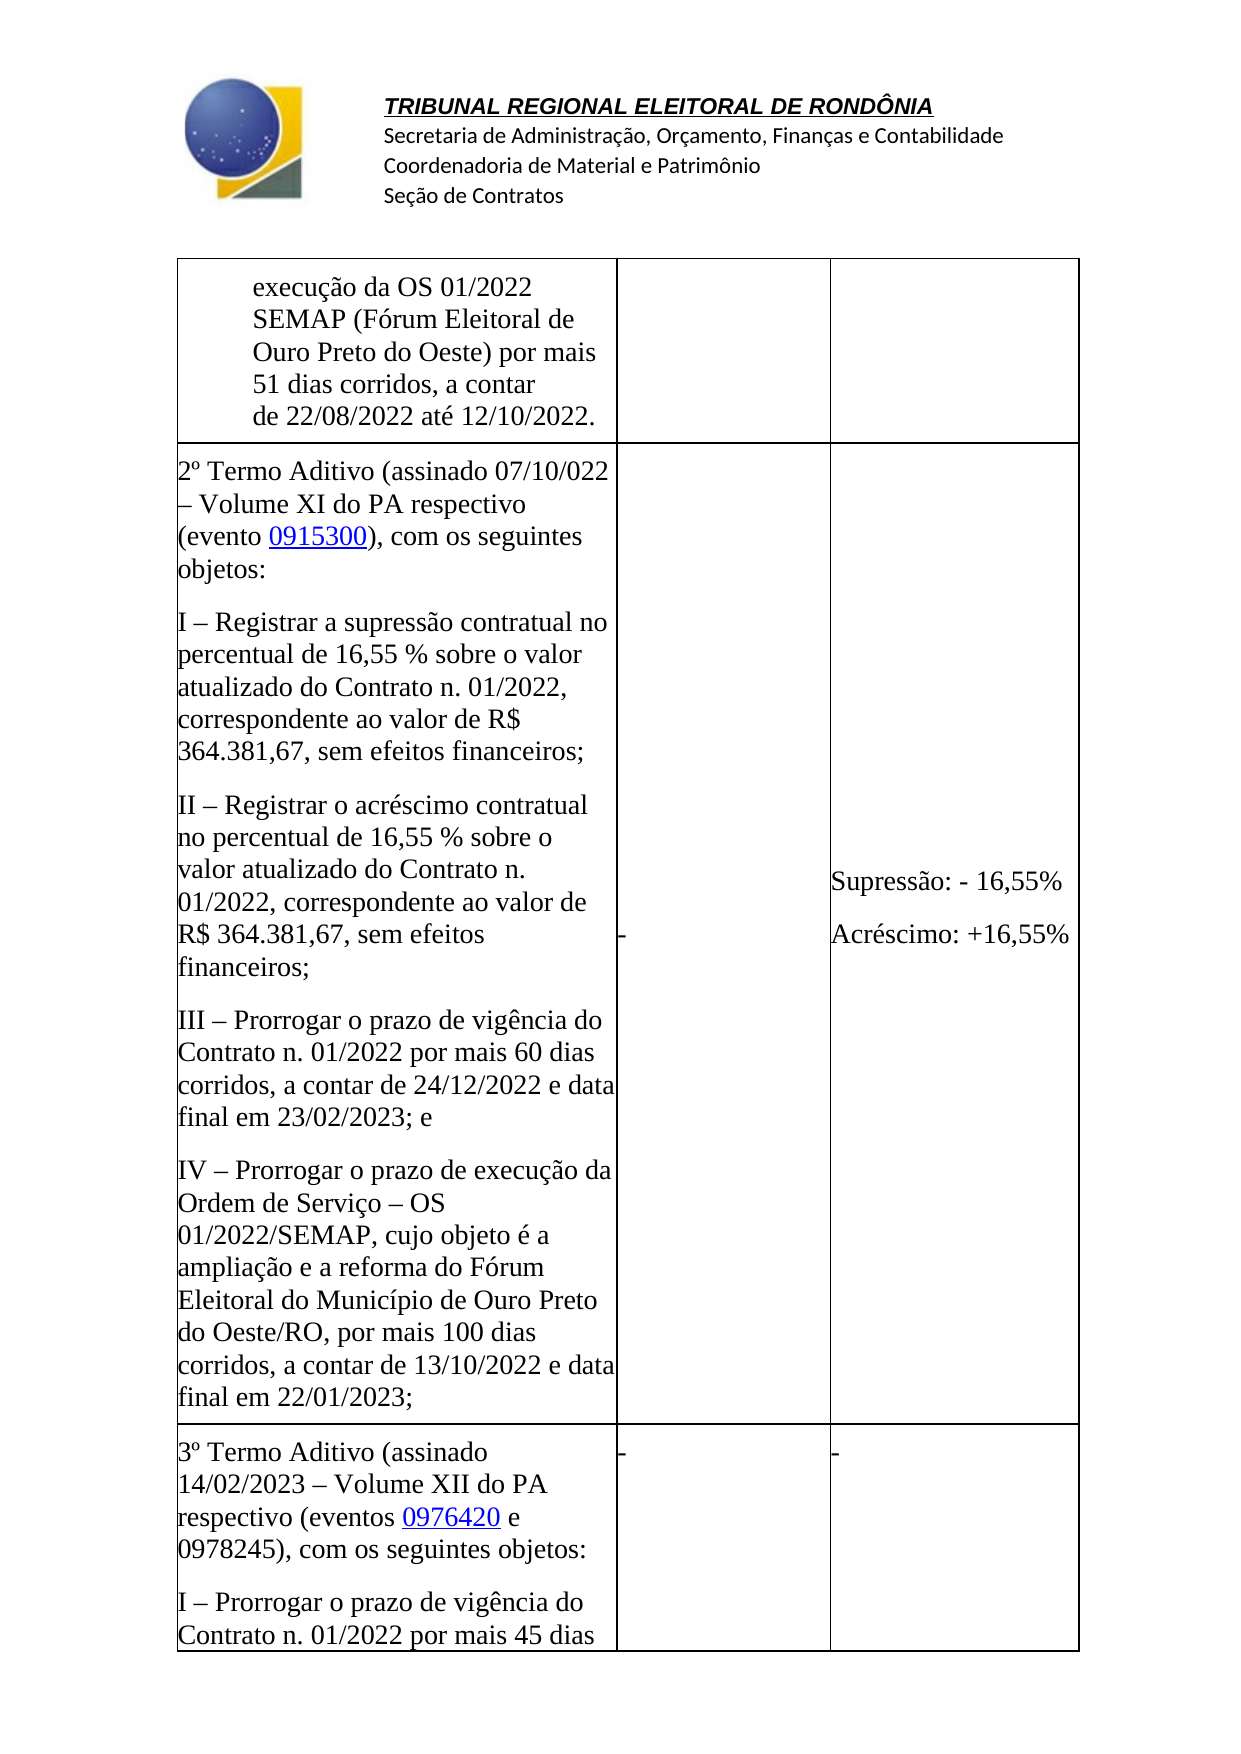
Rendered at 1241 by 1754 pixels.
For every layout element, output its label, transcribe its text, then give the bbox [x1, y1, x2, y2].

table_cell Supressão: - 16,55% Acréscimo: +16,55% [831, 444, 1078, 1423]
table_cell 3º Termo Aditivo (assinado 14/02/2023 – Volume XII do PA respectivo (eventos 0976420 e 0978245), com os seguintes objetos: I – Prorrogar o prazo de vigência do Contrato n. 01/2022 por mais 45 dias [178, 1425, 616, 1650]
table_cell - [618, 259, 830, 442]
table_cell - [831, 1425, 1078, 1650]
table_cell - [831, 259, 1078, 442]
table_cell - [618, 1425, 830, 1650]
table_cell 2º Termo Aditivo (assinado 07/10/022 – Volume XI do PA respectivo (evento 0915300), com os seguintes objetos: I – Registrar a supressão contratual no percentual de 16,55 % sobre o valor atualizado do Contrato n. 01/2022, correspondente ao valor de R$ 364.381,67, sem efeitos financeiros; II – Registrar o acréscimo contratual no percentual de 16,55 % sobre o valor atualizado do Contrato n. 01/2022, correspondente ao valor de R$ 364.381,67, sem efeitos financeiros; III – Prorrogar o prazo de vigência do Contrato n. 01/2022 por mais 60 dias corridos, a contar de 24/12/2022 e data final em 23/02/2023; e IV – Prorrogar o prazo de execução da Ordem de Serviço – OS 01/2022/SEMAP, cujo objeto é a ampliação e a reforma do Fórum Eleitoral do Município de Ouro Preto do Oeste/RO, por mais 100 dias corridos, a contar de 13/10/2022 e data final em 22/01/2023; [178, 444, 616, 1423]
table_cell execução da OS 01/2022 SEMAP (Fórum Eleitoral de Ouro Preto do Oeste) por mais 51 dias corridos, a contar de 22/08/2022 até 12/10/2022. [178, 259, 616, 442]
table_cell - [618, 444, 830, 1423]
